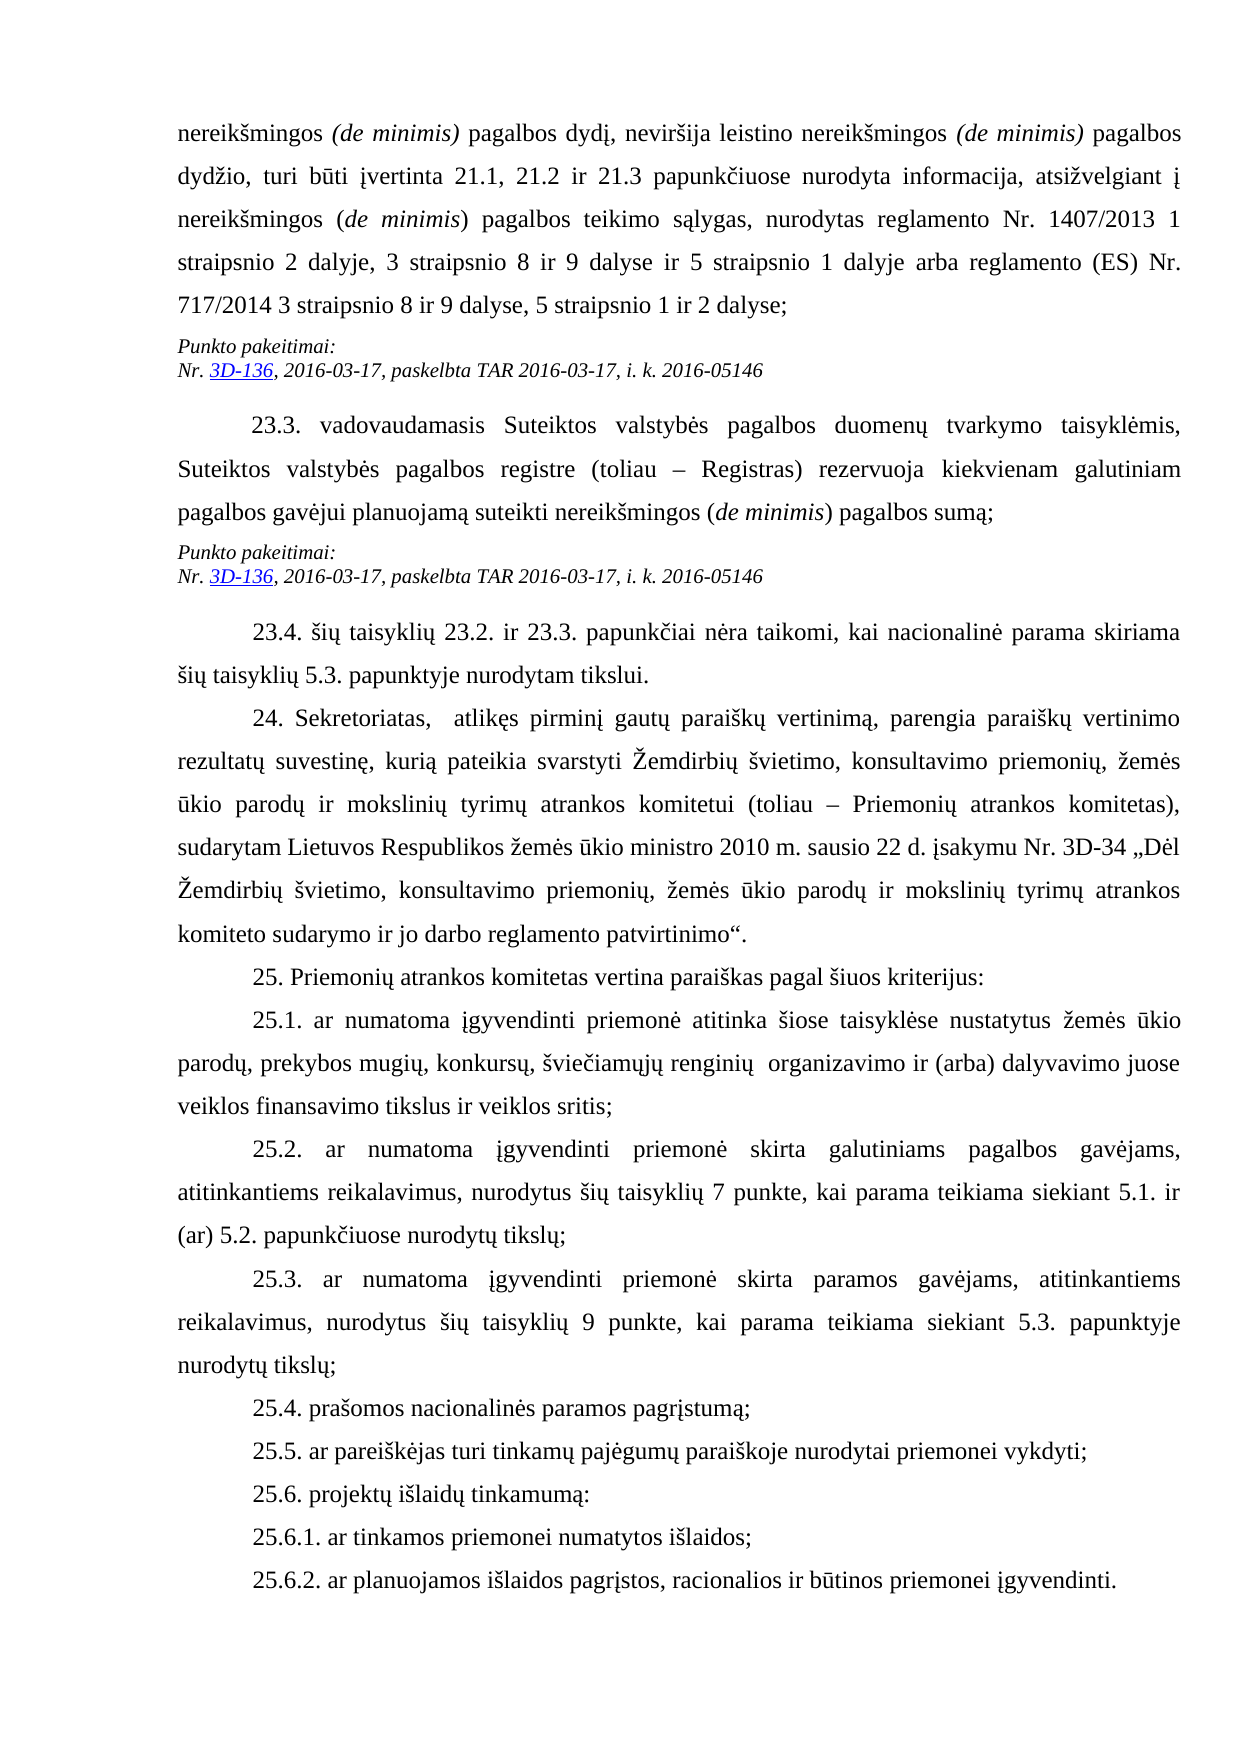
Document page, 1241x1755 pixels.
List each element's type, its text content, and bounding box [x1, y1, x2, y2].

text 23.4. šių taisyklių 23.2. ir 23.3. papunkčiai nėra taikomi, kai nacionalinė parama skiriama šių taisyklių 5.3. papunktyje nurodytam tikslui. [177, 617, 1181, 689]
text 25.4. prašomos nacionalinės paramos pagrįstumą; [177, 1393, 1181, 1422]
text nereikšmingos (de minimis) pagalbos dydį, neviršija leistino nereikšmingos (de minimis) pagalbos dydžio, turi būti įvertinta 21.1, 21.2 ir 21.3 papunkčiuose nurodyta informacija, atsižvelgiant į nereikšmingos (de minimis) pagalbos teikimo sąlygas, nurodytas reglamento Nr. 1407/2013 1 straipsnio 2 dalyje, 3 straipsnio 8 ir 9 dalyse ir 5 straipsnio 1 dalyje arba reglamento (ES) Nr. 717/2014 3 straipsnio 8 ir 9 dalyse, 5 straipsnio 1 ir 2 dalyse; [177, 118, 1181, 319]
text Nr. 3D-136, 2016-03-17, paskelbta TAR 2016-03-17, i. k. 2016-05146 [177, 564, 1181, 588]
text 25.6.2. ar planuojamos išlaidos pagrįstos, racionalios ir būtinos priemonei įgyvendinti. [177, 1566, 1181, 1594]
text 23.3. vadovaudamasis Suteiktos valstybės pagalbos duomenų tvarkymo taisyklėmis, Suteiktos valstybės pagalbos registre (toliau – Registras) rezervuoja kiekvienam galutiniam pagalbos gavėjui planuojamą suteikti nereikšmingos (de minimis) pagalbos sumą; [177, 411, 1181, 526]
text 25.5. ar pareiškėjas turi tinkamų pajėgumų paraiškoje nurodytai priemonei vykdyti; [177, 1436, 1181, 1465]
text 24. Sekretoriatas, atlikęs pirminį gautų paraiškų vertinimą, parengia paraiškų vertinimo rezultatų suvestinę, kurią pateikia svarstyti Žemdirbių švietimo, konsultavimo priemonių, žemės ūkio parodų ir mokslinių tyrimų atrankos komitetui (toliau – Priemonių atrankos komitetas), sudarytam Lietuvos Respublikos žemės ūkio ministro 2010 m. sausio 22 d. įsakymu Nr. 3D-34 „Dėl Žemdirbių švietimo, konsultavimo priemonių, žemės ūkio parodų ir mokslinių tyrimų atrankos komiteto sudarymo ir jo darbo reglamento patvirtinimo“. [177, 703, 1181, 947]
text 25.2. ar numatoma įgyvendinti priemonė skirta galutiniams pagalbos gavėjams, atitinkantiems reikalavimus, nurodytus šių taisyklių 7 punkte, kai parama teikiama siekiant 5.1. ir (ar) 5.2. papunkčiuose nurodytų tikslų; [177, 1134, 1181, 1249]
text 25.6. projektų išlaidų tinkamumą: [177, 1479, 1181, 1508]
text Punkto pakeitimai: [177, 540, 1181, 564]
text 25.6.1. ar tinkamos priemonei numatytos išlaidos; [177, 1522, 1181, 1551]
text 25.3. ar numatoma įgyvendinti priemonė skirta paramos gavėjams, atitinkantiems reikalavimus, nurodytus šių taisyklių 9 punkte, kai parama teikiama siekiant 5.3. papunktyje nurodytų tikslų; [177, 1264, 1181, 1379]
text 25.1. ar numatoma įgyvendinti priemonė atitinka šiose taisyklėse nustatytus žemės ūkio parodų, prekybos mugių, konkursų, šviečiamųjų renginių organizavimo ir (arba) dalyvavimo juose veiklos finansavimo tikslus ir veiklos sritis; [177, 1005, 1181, 1120]
text Nr. 3D-136, 2016-03-17, paskelbta TAR 2016-03-17, i. k. 2016-05146 [177, 358, 1181, 382]
text Punkto pakeitimai: [177, 334, 1181, 358]
text 25. Priemonių atrankos komitetas vertina paraiškas pagal šiuos kriterijus: [177, 962, 1181, 991]
